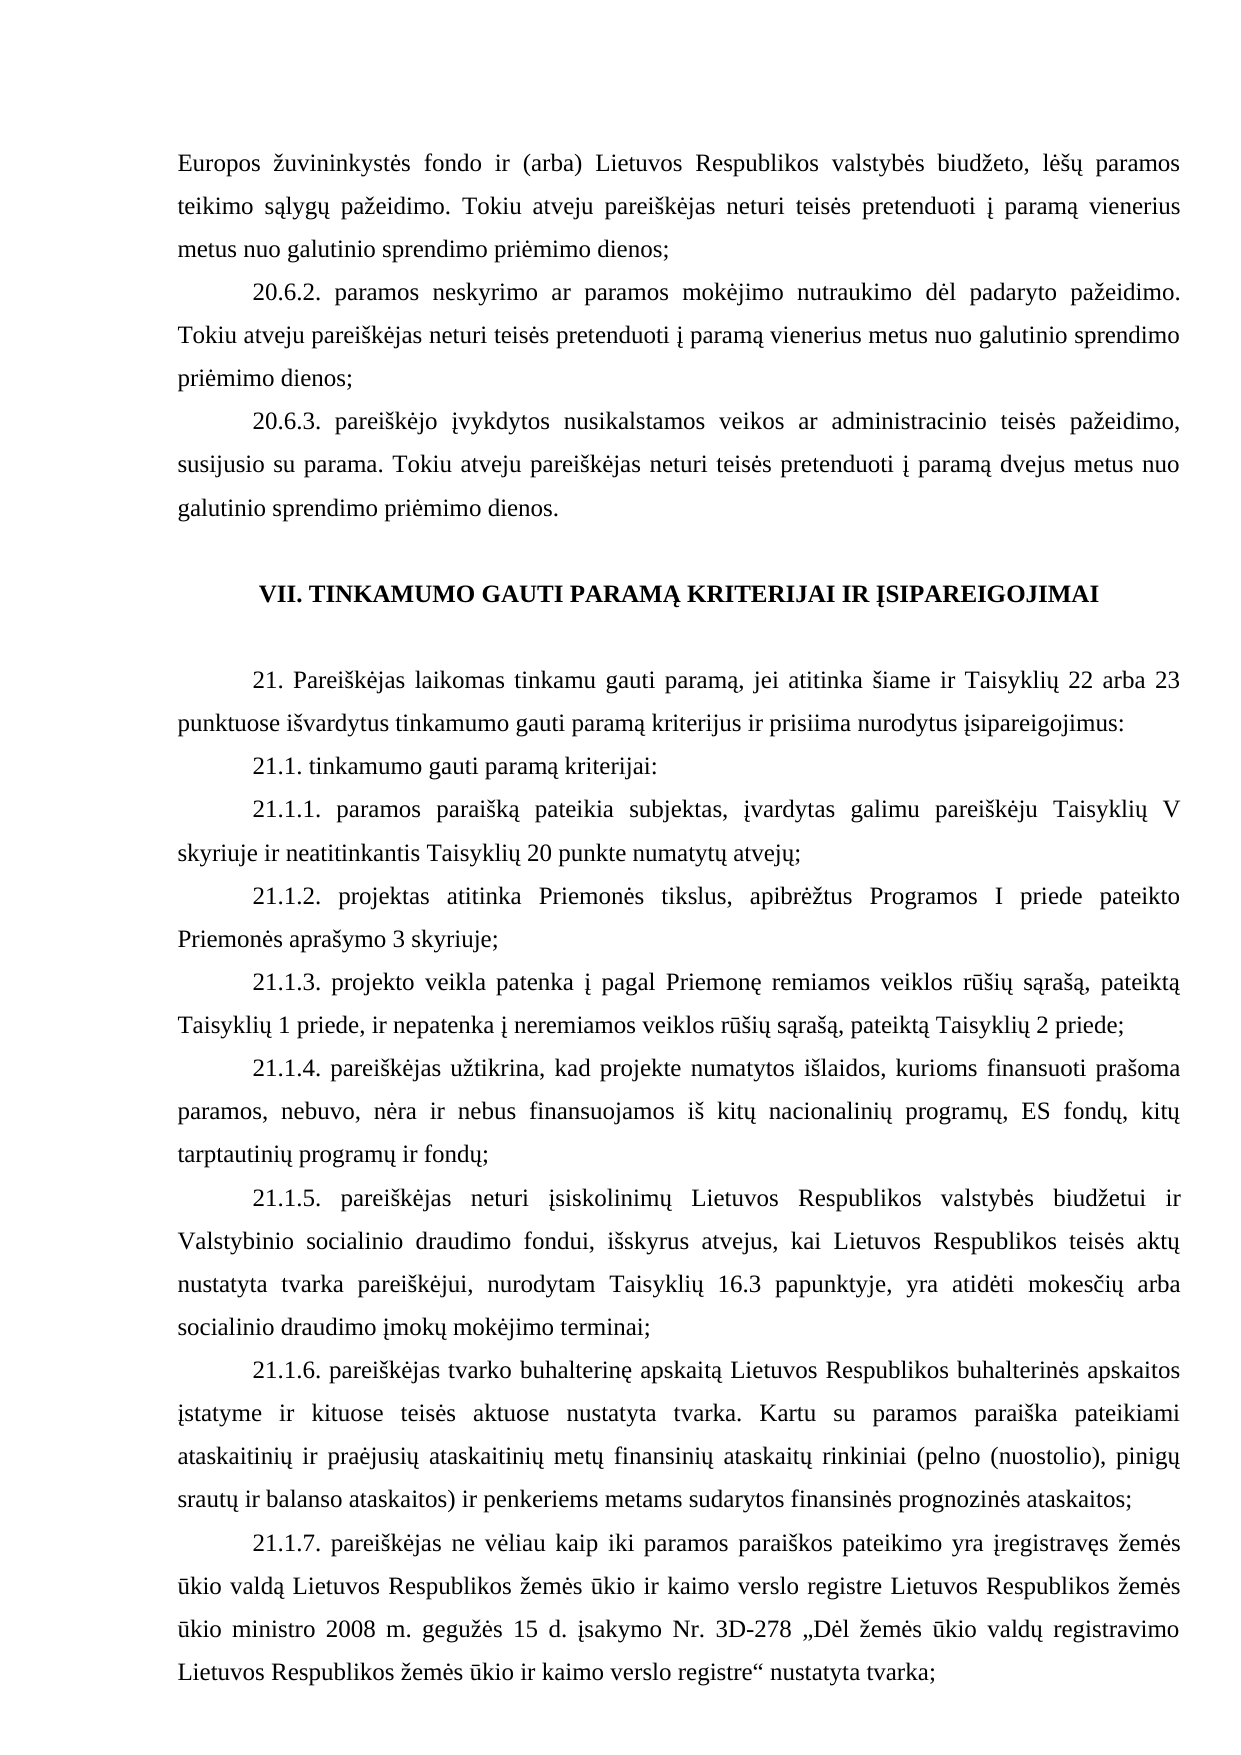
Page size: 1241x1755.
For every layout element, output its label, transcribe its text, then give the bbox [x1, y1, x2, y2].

text 21. Pareiškėjas laikomas tinkamu gauti paramą, jei atitinka šiame ir Taisyklių 22 arba 23 punktuose išvardytus tinkamumo gauti paramą kriterijus ir prisiima nurodytus įsipareigojimus: [177, 665, 1181, 737]
text 21.1.1. paramos paraišką pateikia subjektas, įvardytas galimu pareiškėju Taisyklių V skyriuje ir neatitinkantis Taisyklių 20 punkte numatytų atvejų; [177, 794, 1181, 866]
text 21.1.6. pareiškėjas tvarko buhalterinę apskaitą Lietuvos Respublikos buhalterinės apskaitos įstatyme ir kituose teisės aktuose nustatyta tvarka. Kartu su paramos paraiška pateikiami ataskaitinių ir praėjusių ataskaitinių metų finansinių ataskaitų rinkiniai (pelno (nuostolio), pinigų srautų ir balanso ataskaitos) ir penkeriems metams sudarytos finansinės prognozinės ataskaitos; [177, 1355, 1181, 1513]
text 21.1. tinkamumo gauti paramą kriterijai: [177, 751, 1181, 780]
text 21.1.4. pareiškėjas užtikrina, kad projekte numatytos išlaidos, kurioms finansuoti prašoma paramos, nebuvo, nėra ir nebus finansuojamos iš kitų nacionalinių programų, ES fondų, kitų tarptautinių programų ir fondų; [177, 1053, 1181, 1168]
text Europos žuvininkystės fondo ir (arba) Lietuvos Respublikos valstybės biudžeto, lėšų paramos teikimo sąlygų pažeidimo. Tokiu atveju pareiškėjas neturi teisės pretenduoti į paramą vienerius metus nuo galutinio sprendimo priėmimo dienos; [177, 148, 1181, 263]
text 21.1.2. projektas atitinka Priemonės tikslus, apibrėžtus Programos I priede pateikto Priemonės aprašymo 3 skyriuje; [177, 881, 1181, 953]
text 20.6.2. paramos neskyrimo ar paramos mokėjimo nutraukimo dėl padaryto pažeidimo. Tokiu atveju pareiškėjas neturi teisės pretenduoti į paramą vienerius metus nuo galutinio sprendimo priėmimo dienos; [177, 277, 1181, 392]
text 21.1.5. pareiškėjas neturi įsiskolinimų Lietuvos Respublikos valstybės biudžetui ir Valstybinio socialinio draudimo fondui, išskyrus atvejus, kai Lietuvos Respublikos teisės aktų nustatyta tvarka pareiškėjui, nurodytam Taisyklių 16.3 papunktyje, yra atidėti mokesčių arba socialinio draudimo įmokų mokėjimo terminai; [177, 1183, 1181, 1341]
text VII. TINKAMUMO GAUTI PARAMĄ KRITERIJAI IR ĮSIPAREIGOJIMAI [177, 579, 1181, 608]
text 21.1.7. pareiškėjas ne vėliau kaip iki paramos paraiškos pateikimo yra įregistravęs žemės ūkio valdą Lietuvos Respublikos žemės ūkio ir kaimo verslo registre Lietuvos Respublikos žemės ūkio ministro 2008 m. gegužės 15 d. įsakymo Nr. 3D-278 „Dėl žemės ūkio valdų registravimo Lietuvos Respublikos žemės ūkio ir kaimo verslo registre“ nustatyta tvarka; [177, 1528, 1181, 1686]
text 21.1.3. projekto veikla patenka į pagal Priemonę remiamos veiklos rūšių sąrašą, pateiktą Taisyklių 1 priede, ir nepatenka į neremiamos veiklos rūšių sąrašą, pateiktą Taisyklių 2 priede; [177, 967, 1181, 1039]
text 20.6.3. pareiškėjo įvykdytos nusikalstamos veikos ar administracinio teisės pažeidimo, susijusio su parama. Tokiu atveju pareiškėjas neturi teisės pretenduoti į paramą dvejus metus nuo galutinio sprendimo priėmimo dienos. [177, 406, 1181, 521]
